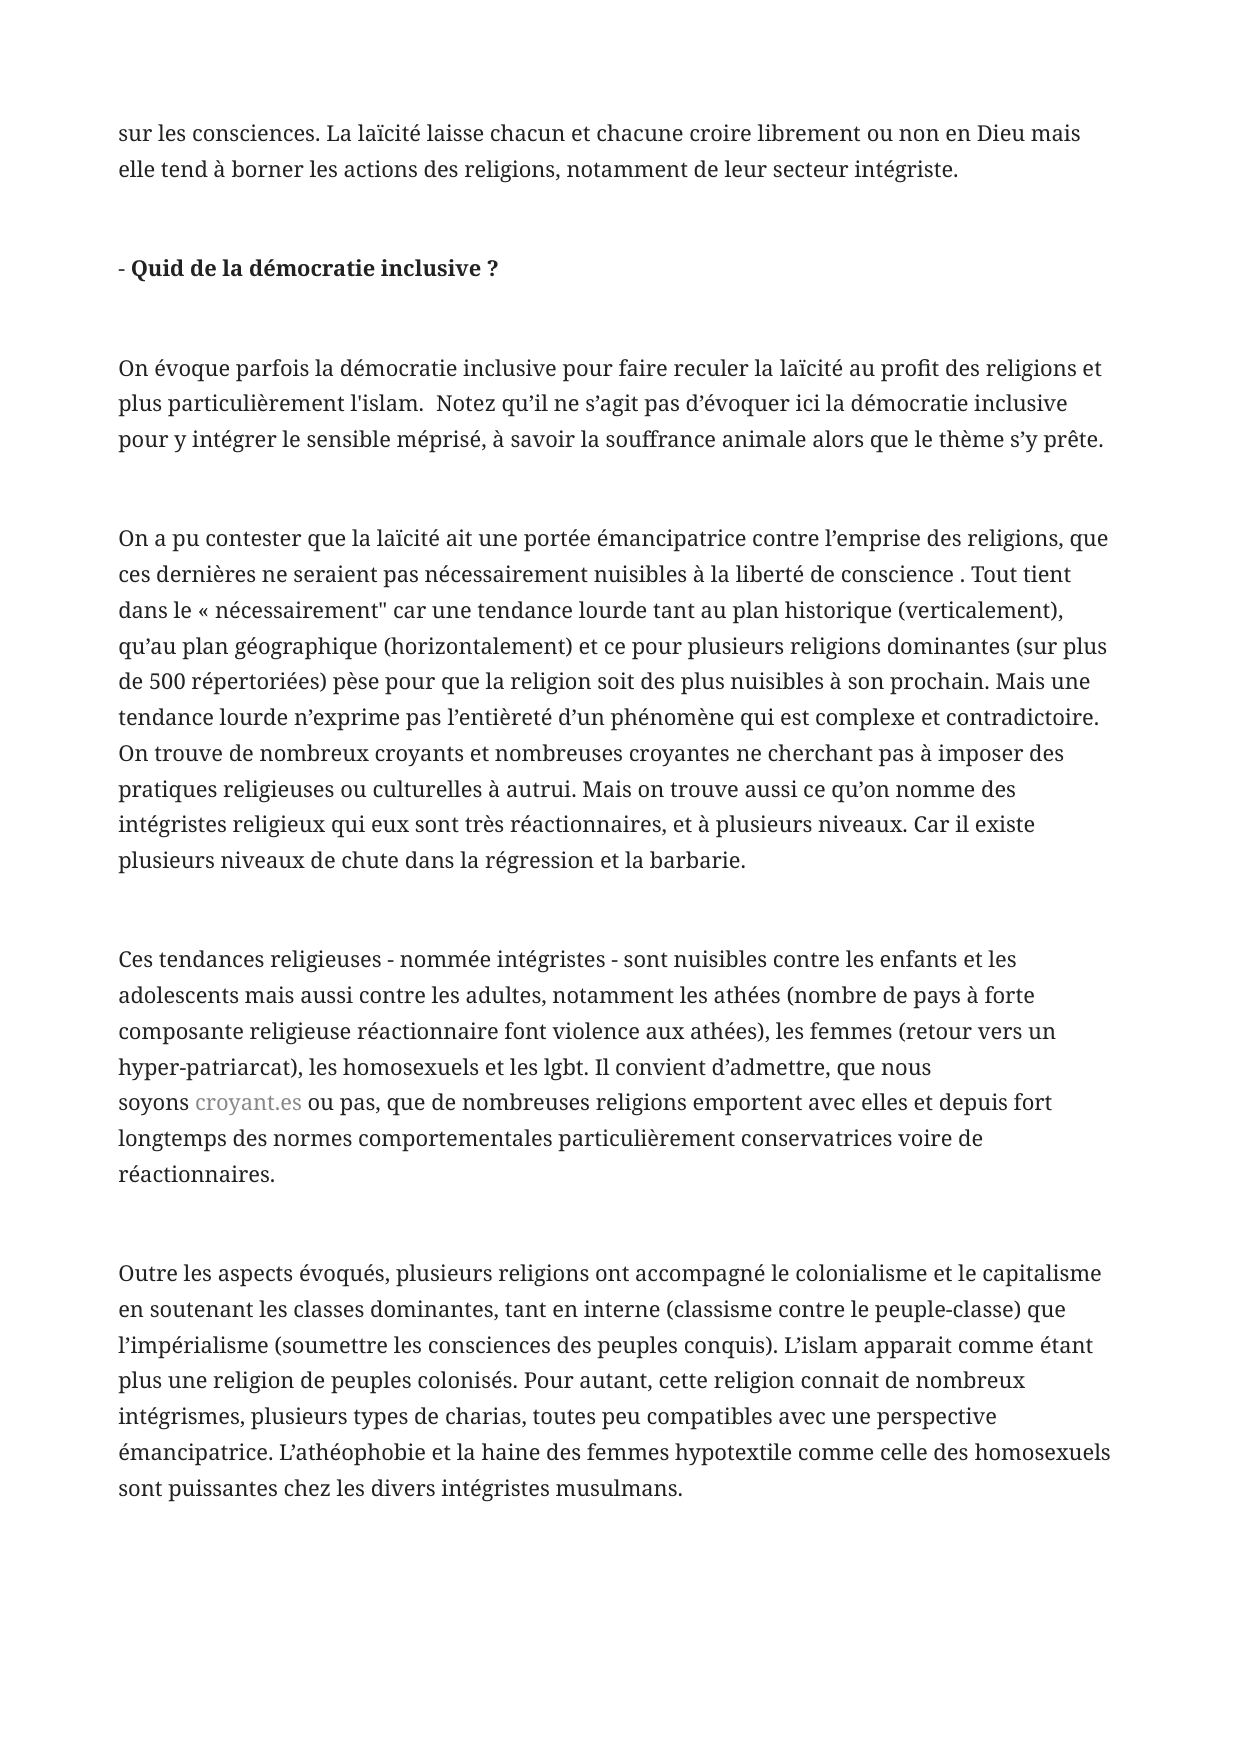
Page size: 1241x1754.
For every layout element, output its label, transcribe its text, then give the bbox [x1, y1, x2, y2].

text Ces tendances religieuses - nommée intégristes - sont nuisibles contre les enfants et les adolescents mais aussi contre les adultes, notamment les athées (nombre de pays à forte composante religieuse réactionnaire font violence aux athées), les femmes (retour vers un hyper-patriarcat), les homosexuels et les lgbt. Il convient d’admettre, que nous soyons croyant.es ou pas, que de nombreuses religions emportent avec elles et depuis fort longtemps des normes comportementales particulièrement conservatrices voire de réactionnaires. [118, 944, 1122, 1188]
text sur les consciences. La laïcité laisse chacun et chacune croire librement ou non en Dieu mais elle tend à borner les actions des religions, notamment de leur secteur intégriste. [118, 118, 1122, 184]
text Outre les aspects évoqués, plusieurs religions ont accompagné le colonialisme et le capitalisme en soutenant les classes dominantes, tant en interne (classisme contre le peuple-classe) que l’impérialisme (soumettre les consciences des peuples conquis). L’islam apparait comme étant plus une religion de peuples colonisés. Pour autant, cette religion connait de nombreux intégrismes, plusieurs types de charias, toutes peu compatibles avec une perspective émancipatrice. L’athéophobie et la haine des femmes hypotextile comme celle des homosexuels sont puissantes chez les divers intégristes musulmans. [118, 1258, 1122, 1502]
text - Quid de la démocratie inclusive ? [118, 253, 1122, 283]
text On évoque parfois la démocratie inclusive pour faire reculer la laïcité au profit des religions et plus particulièrement l'islam. Notez qu’il ne s’agit pas d’évoquer ici la démocratie inclusive pour y intégrer le sensible méprisé, à savoir la souffrance animale alors que le thème s’y prête. [118, 353, 1122, 454]
text On a pu contester que la laïcité ait une portée émancipatrice contre l’emprise des religions, que ces dernières ne seraient pas nécessairement nuisibles à la liberté de conscience . Tout tient dans le « nécessairement" car une tendance lourde tant au plan historique (verticalement), qu’au plan géographique (horizontalement) et ce pour plusieurs religions dominantes (sur plus de 500 répertoriées) pèse pour que la religion soit des plus nuisibles à son prochain. Mais une tendance lourde n’exprime pas l’entièreté d’un phénomène qui est complexe et contradictoire. On trouve de nombreux croyants et nombreuses croyantes ne cherchant pas à imposer des pratiques religieuses ou culturelles à autrui. Mais on trouve aussi ce qu’on nomme des intégristes religieux qui eux sont très réactionnaires, et à plusieurs niveaux. Car il existe plusieurs niveaux de chute dans la régression et la barbarie. [118, 523, 1122, 875]
